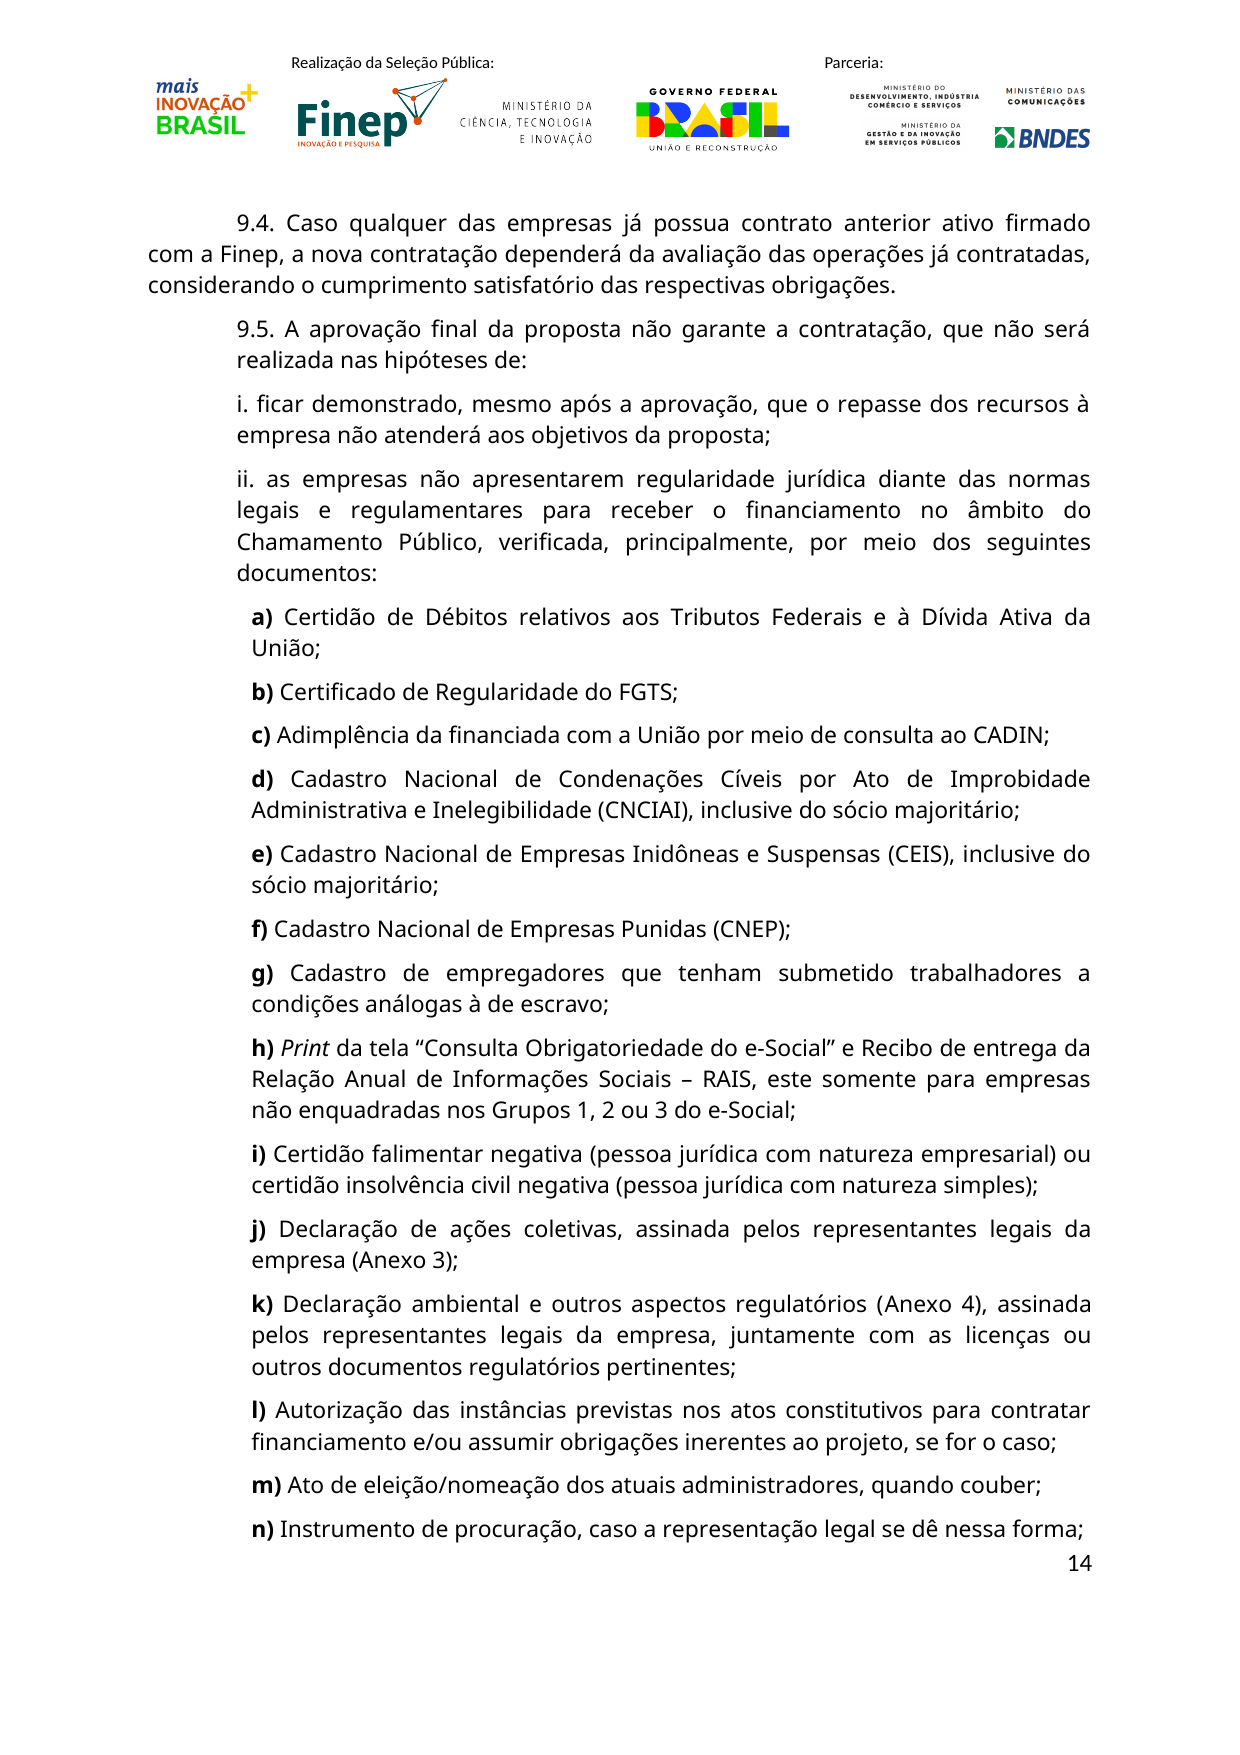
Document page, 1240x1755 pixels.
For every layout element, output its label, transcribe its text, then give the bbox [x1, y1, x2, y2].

text h) Print da tela “Consulta Obrigatoriedade do e-Social” e Recibo de entrega da Relação Anual de Informações Sociais – RAIS, este somente para empresas não enquadradas nos Grupos 1, 2 ou 3 do e-Social; [251, 1032, 1092, 1126]
text l) Autorização das instâncias previstas nos atos constitutivos para contratar financiamento e/ou assumir obrigações inerentes ao projeto, se for o caso; [251, 1394, 1092, 1457]
text i) Certidão falimentar negativa (pessoa jurídica com natureza empresarial) ou certidão insolvência civil negativa (pessoa jurídica com natureza simples); [251, 1138, 1092, 1201]
text f) Cadastro Nacional de Empresas Punidas (CNEP); [251, 913, 1092, 944]
text 9.5. A aprovação final da proposta não garante a contratação, que não será realizada nas hipóteses de: [236, 313, 1092, 376]
text j) Declaração de ações coletivas, assinada pelos representantes legais da empresa (Anexo 3); [251, 1213, 1092, 1276]
text g) Cadastro de empregadores que tenham submetido trabalhadores a condições análogas à de escravo; [251, 957, 1092, 1019]
text c) Adimplência da financiada com a União por meio de consulta ao CADIN; [251, 719, 1092, 751]
text ii. as empresas não apresentarem regularidade jurídica diante das normas legais e regulamentares para receber o financiamento no âmbito do Chamamento Público, verificada, principalmente, por meio dos seguintes documentos: [236, 463, 1092, 588]
text b) Certificado de Regularidade do FGTS; [251, 676, 1092, 707]
text e) Cadastro Nacional de Empresas Inidôneas e Suspensas (CEIS), inclusive do sócio majoritário; [251, 838, 1092, 901]
text i. ficar demonstrado, mesmo após a aprovação, que o repasse dos recursos à empresa não atenderá aos objetivos da proposta; [236, 388, 1092, 451]
text m) Ato de eleição/nomeação dos atuais administradores, quando couber; [251, 1469, 1092, 1501]
text k) Declaração ambiental e outros aspectos regulatórios (Anexo 4), assinada pelos representantes legais da empresa, juntamente com as licenças ou outros documentos regulatórios pertinentes; [251, 1288, 1092, 1382]
text a) Certidão de Débitos relativos aos Tributos Federais e à Dívida Ativa da União; [251, 601, 1092, 663]
text d) Cadastro Nacional de Condenações Cíveis por Ato de Improbidade Administrativa e Inelegibilidade (CNCIAI), inclusive do sócio majoritário; [251, 763, 1092, 826]
text 9.4. Caso qualquer das empresas já possua contrato anterior ativo firmado com a Finep, a nova contratação dependerá da avaliação das operações já contratadas, considerando o cumprimento satisfatório das respectivas obrigações. [148, 207, 1092, 301]
text n) Instrumento de procuração, caso a representação legal se dê nessa forma; [251, 1513, 1092, 1544]
